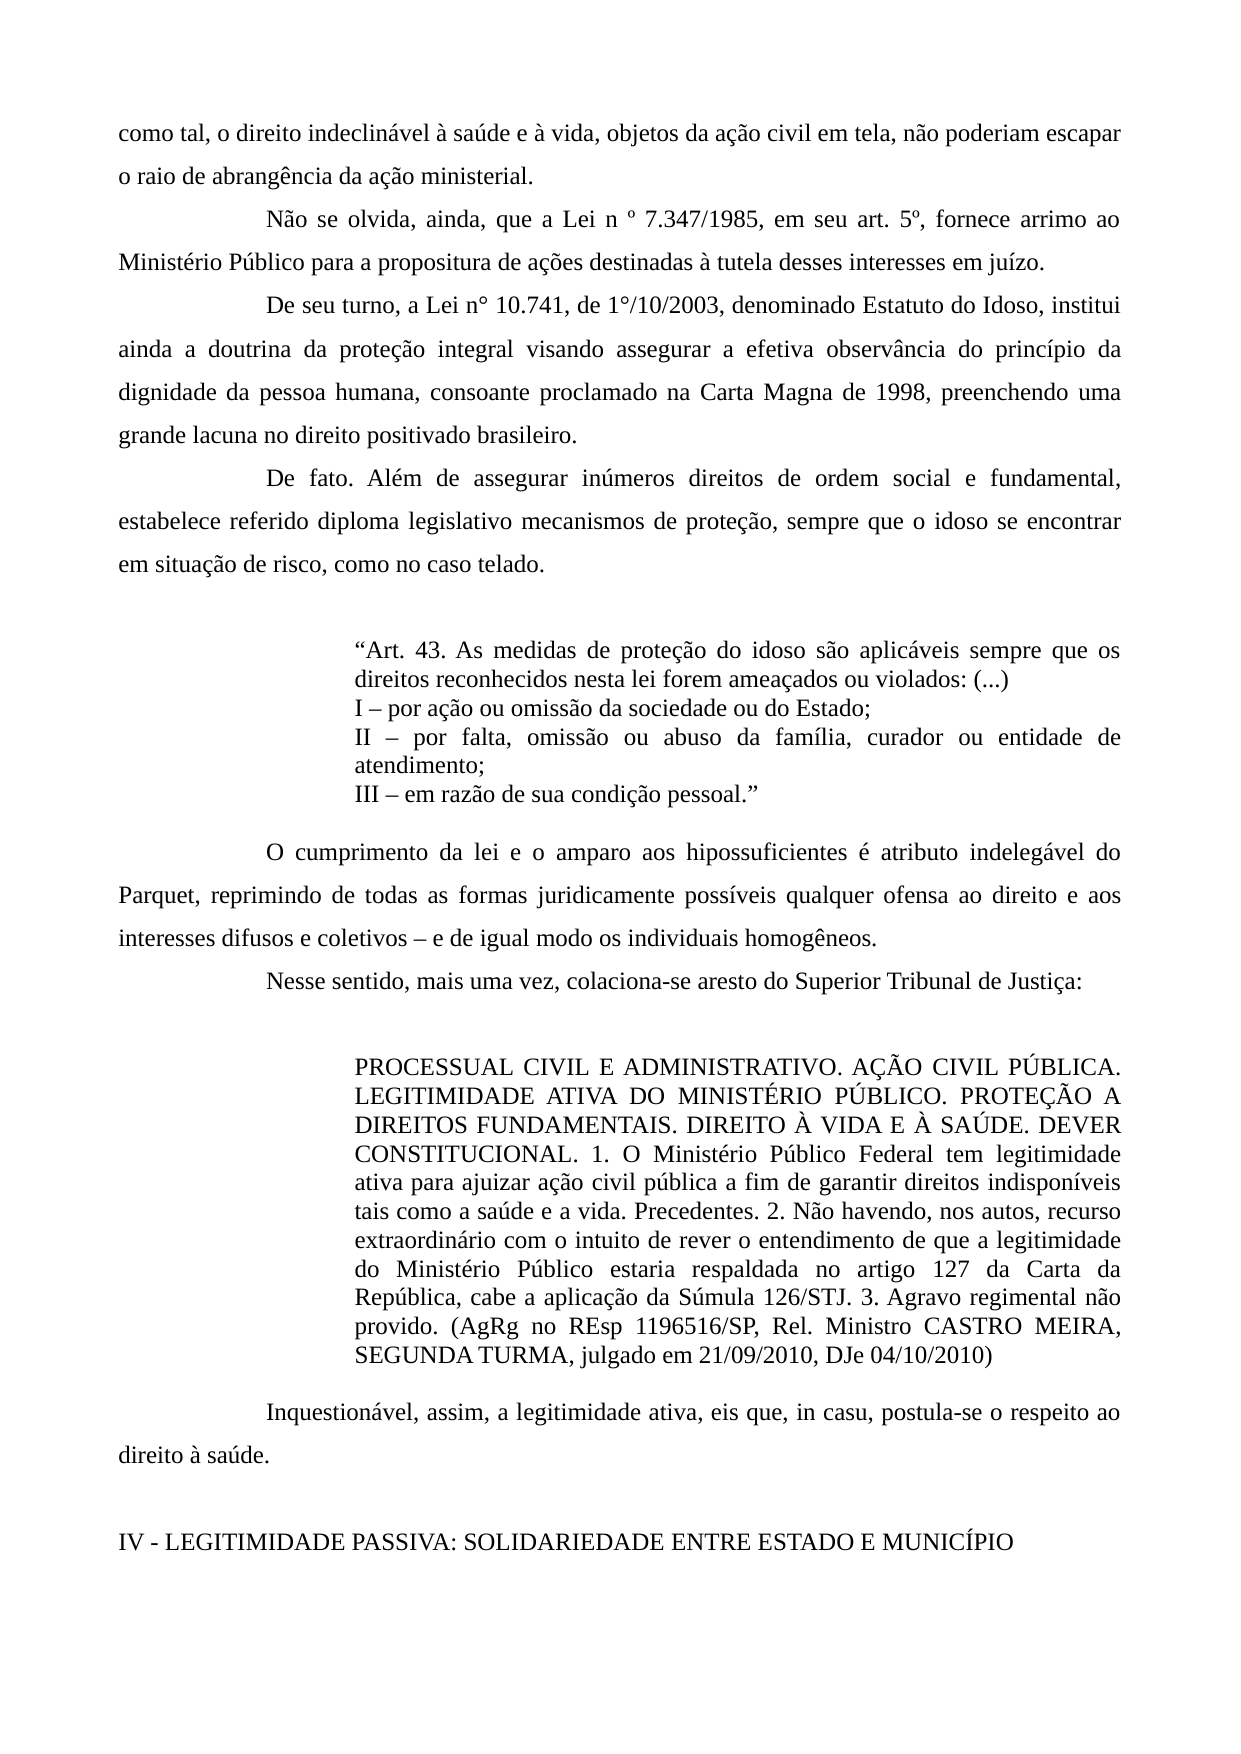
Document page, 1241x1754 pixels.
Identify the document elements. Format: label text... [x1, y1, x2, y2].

text I – por ação ou omissão da sociedade ou do Estado; [354, 693, 1122, 722]
text Nesse sentido, mais uma vez, colaciona-se aresto do Superior Tribunal de Justiça: [118, 966, 1122, 995]
text Inquestionável, assim, a legitimidade ativa, eis que, in casu, postula-se o respeito ao direito à saúde. [118, 1397, 1122, 1469]
text como tal, o direito indeclinável à saúde e à vida, objetos da ação civil em tela, não poderiam escapar o raio de abrangência da ação ministerial. [118, 118, 1122, 190]
text “Art. 43. As medidas de proteção do idoso são aplicáveis sempre que os direitos reconhecidos nesta lei forem ameaçados ou violados: (...) [354, 636, 1122, 693]
text II – por falta, omissão ou abuso da família, curador ou entidade de atendimento; [354, 722, 1122, 779]
text O cumprimento da lei e o amparo aos hipossuficientes é atributo indelegável do Parquet, reprimindo de todas as formas juridicamente possíveis qualquer ofensa ao direito e aos interesses difusos e coletivos – e de igual modo os individuais homogêneos. [118, 837, 1122, 952]
text III – em razão de sua condição pessoal.” [354, 779, 1122, 808]
text De seu turno, a Lei n° 10.741, de 1°/10/2003, denominado Estatuto do Idoso, institui ainda a doutrina da proteção integral visando assegurar a efetiva observância do princípio da dignidade da pessoa humana, consoante proclamado na Carta Magna de 1998, preenchendo uma grande lacuna no direito positivado brasileiro. [118, 291, 1122, 449]
text De fato. Além de assegurar inúmeros direitos de ordem social e fundamental, estabelece referido diploma legislativo mecanismos de proteção, sempre que o idoso se encontrar em situação de risco, como no caso telado. [118, 463, 1122, 578]
text PROCESSUAL CIVIL E ADMINISTRATIVO. AÇÃO CIVIL PÚBLICA. LEGITIMIDADE ATIVA DO MINISTÉRIO PÚBLICO. PROTEÇÃO A DIREITOS FUNDAMENTAIS. DIREITO À VIDA E À SAÚDE. DEVER CONSTITUCIONAL. 1. O Ministério Público Federal tem legitimidade ativa para ajuizar ação civil pública a fim de garantir direitos indisponíveis tais como a saúde e a vida. Precedentes. 2. Não havendo, nos autos, recurso extraordinário com o intuito de rever o entendimento de que a legitimidade do Ministério Público estaria respaldada no artigo 127 da Carta da República, cabe a aplicação da Súmula 126/STJ. 3. Agravo regimental não provido. (AgRg no REsp 1196516/SP, Rel. Ministro CASTRO MEIRA, SEGUNDA TURMA, julgado em 21/09/2010, DJe 04/10/2010) [354, 1052, 1122, 1369]
text IV - LEGITIMIDADE PASSIVA: SOLIDARIEDADE ENTRE ESTADO E MUNICÍPIO [118, 1527, 1122, 1556]
text Não se olvida, ainda, que a Lei n º 7.347/1985, em seu art. 5º, fornece arrimo ao Ministério Público para a propositura de ações destinadas à tutela desses interesses em juízo. [118, 204, 1122, 276]
